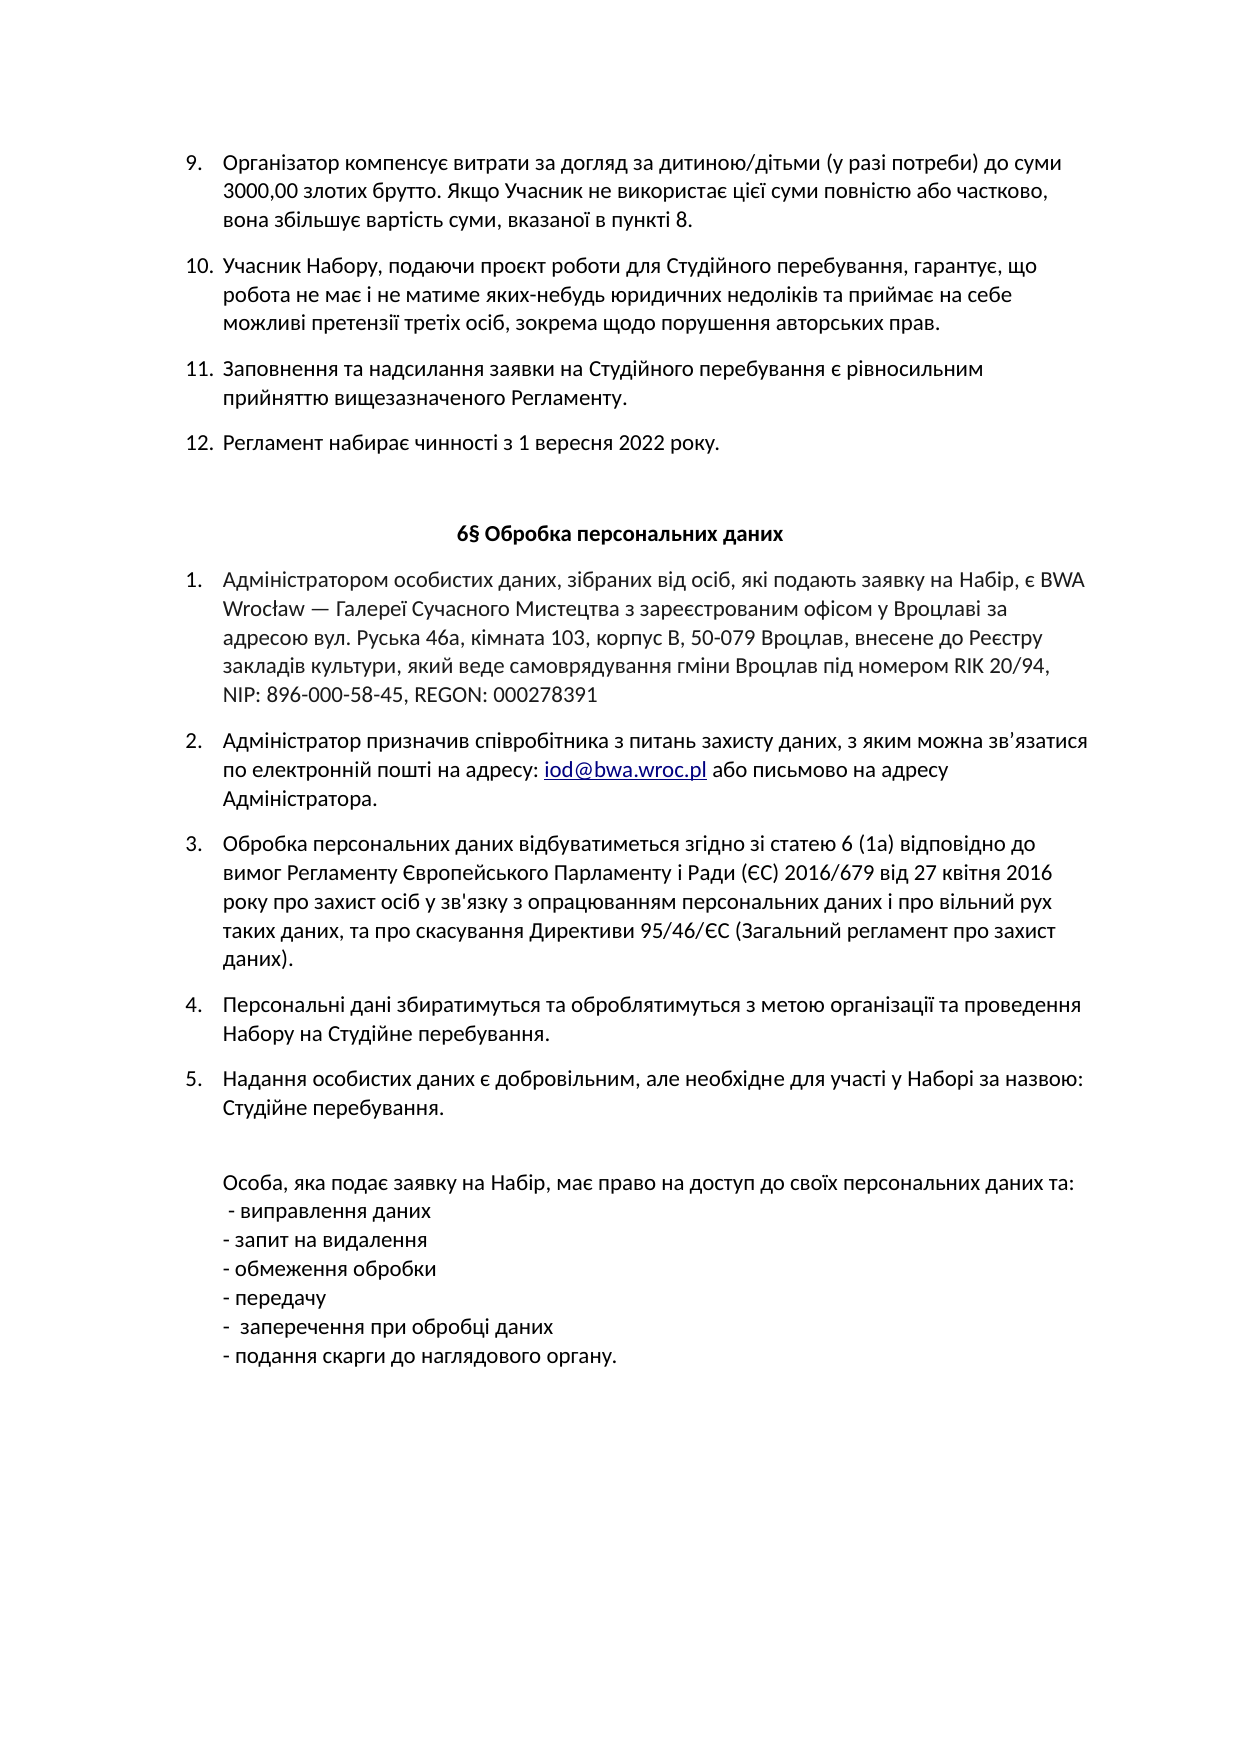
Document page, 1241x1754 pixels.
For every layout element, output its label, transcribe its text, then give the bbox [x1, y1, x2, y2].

list Адміністратором особистих даних, зібраних від осіб, які подають заявку на Набір, є BWA Wrocław — Галереї Сучасного Мистецтва з зареєстрованим офісом у Вроцлаві за адресою вул. Руська 46a, кімната 103, корпус B, 50-079 Вроцлав, внесене до Реєстру закладів культури, який веде самоврядування гміни Вроцлав під номером RIK 20/94, NIP: 896-000-58-45, REGON: 000278391 [185, 565, 1093, 708]
list Адміністратор призначив співробітника з питань захисту даних, з яким можна зв’язатися по електронній пошті на адресу: iod@bwa.wroc.pl або письмово на адресу Адміністратора. [185, 726, 1093, 812]
text 6§ Обробка персональних даних [148, 519, 1093, 547]
list Надання особистих даних є добровільним, але необхідне для участі у Наборі за назвою: Студійне перебування. [185, 1064, 1093, 1150]
list Обробка персональних даних відбуватиметься згідно зі статею 6 (1а) відповідно до вимог Регламенту Європейського Парламенту і Ради (ЄС) 2016/679 від 27 квітня 2016 року про захист осіб у зв'язку з опрацюванням персональних даних і про вільний рух таких даних, та про скасування Директиви 95/46/ЄC (Загальний регламент про захист даних). [185, 829, 1093, 973]
list Персональні дані збиратимуться та оброблятимуться з метою організації та проведення Набору на Студійне перебування. [185, 990, 1093, 1047]
list Регламент набирає чинності з 1 вересня 2022 року. [185, 428, 1093, 456]
list Особа, яка подає заявку на Набір, має право на доступ до своїх персональних даних та: - виправлення даних - запит на видалення - обмеження обробки - передачу - заперечення при обробці даних - подання скарги до наглядового органу. [185, 1168, 1093, 1369]
list Заповнення та надсилання заявки на Студійного перебування є рівносильним прийняттю вищезазначеного Регламенту. [185, 354, 1093, 411]
list Учасник Набору, подаючи проєкт роботи для Студійного перебування, гарантує, що робота не має і не матиме яких-небудь юридичних недоліків та приймає на себе можливі претензії третіх осіб, зокрема щодо порушення авторських прав. [185, 251, 1093, 337]
list Організатор компенсує витрати за догляд за дитиною/дітьми (у разі потреби) до суми 3000,00 злотих брутто. Якщо Учасник не використає цієї суми повністю або частково, вона збільшує вартість суми, вказаної в пункті 8. [185, 148, 1093, 233]
